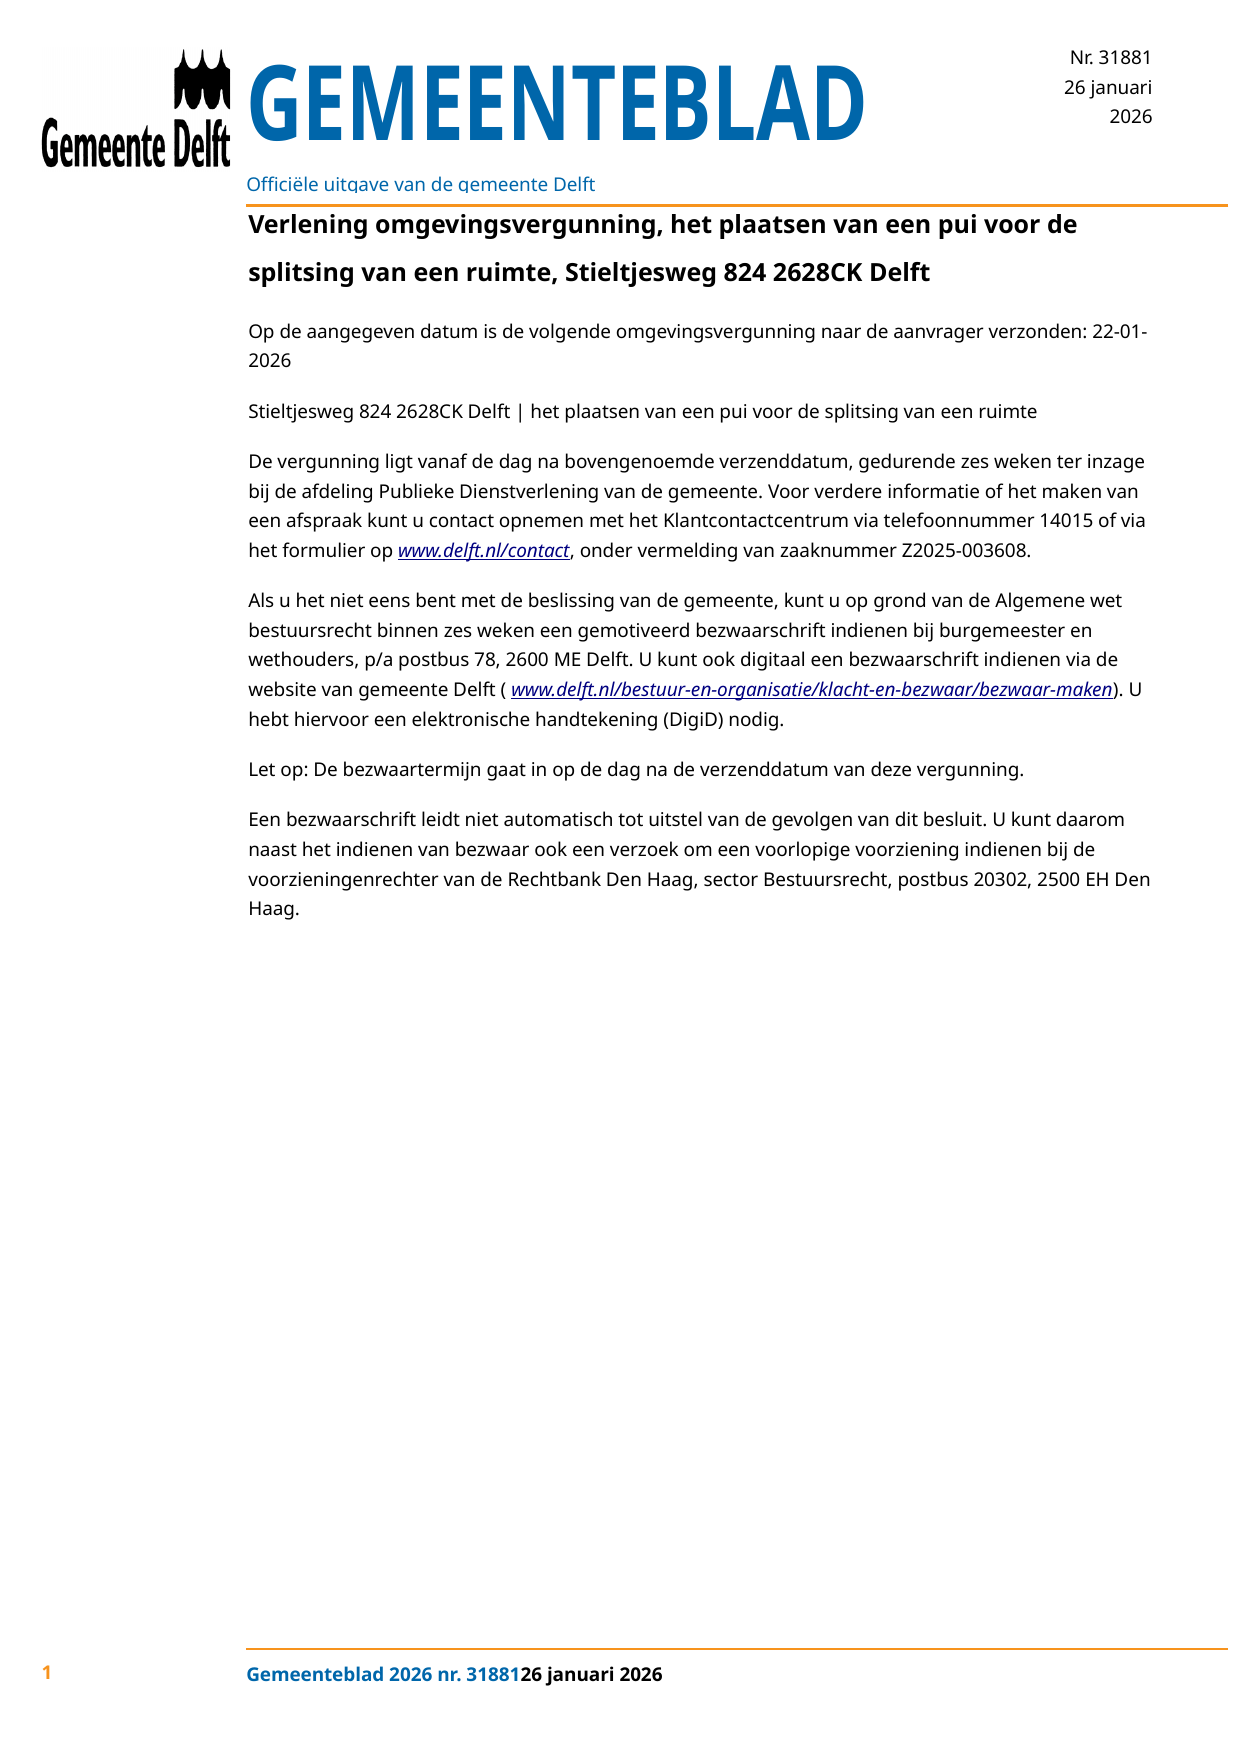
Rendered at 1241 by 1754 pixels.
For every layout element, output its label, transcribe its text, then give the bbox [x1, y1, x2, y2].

text Stieltjesweg 824 2628CK Delft | het plaatsen van een pui voor de splitsing van een ruimte [248, 398, 1152, 424]
text Verlening omgevingsvergunning, het plaatsen van een pui voor de splitsing van een ruimte, Stieltjesweg 824 2628CK Delft [248, 207, 1152, 288]
text Een bezwaarschrift leidt niet automatisch tot uitstel van de gevolgen van dit besluit. U kunt daarom naast het indienen van bezwaar ook een verzoek om een voorlopige voorziening indienen bij de voorzieningenrechter van de Rechtbank Den Haag, sector Bestuursrecht, postbus 20302, 2500 EH Den Haag. [248, 807, 1152, 921]
text Als u het niet eens bent met de beslissing van de gemeente, kunt u op grond van de Algemene wet bestuursrecht binnen zes weken een gemotiveerd bezwaarschrift indienen bij burgemeester en wethouders, p/a postbus 78, 2600 ME Delft. U kunt ook digitaal een bezwaarschrift indienen via de website van gemeente Delft ( www.delft.nl/bestuur-en-organisatie/klacht-en-bezwaar/bezwaar-maken). U hebt hiervoor een elektronische handtekening (DigiD) nodig. [248, 587, 1152, 732]
text De vergunning ligt vanaf de dag na bovengenoemde verzenddatum, gedurende zes weken ter inzage bij de afdeling Publieke Dienstverlening van de gemeente. Voor verdere informatie of het maken van een afspraak kunt u contact opnemen met het Klantcontactcentrum via telefoonnummer 14015 of via het formulier op www.delft.nl/contact, onder vermelding van zaaknummer Z2025-003608. [248, 448, 1152, 563]
text Let op: De bezwaartermijn gaat in op de dag na de verzenddatum van deze vergunning. [248, 756, 1152, 782]
text Op de aangegeven datum is de volgende omgevingsvergunning naar de aanvrager verzonden: 22-01-2026 [248, 318, 1152, 373]
picture [41, 47, 231, 172]
